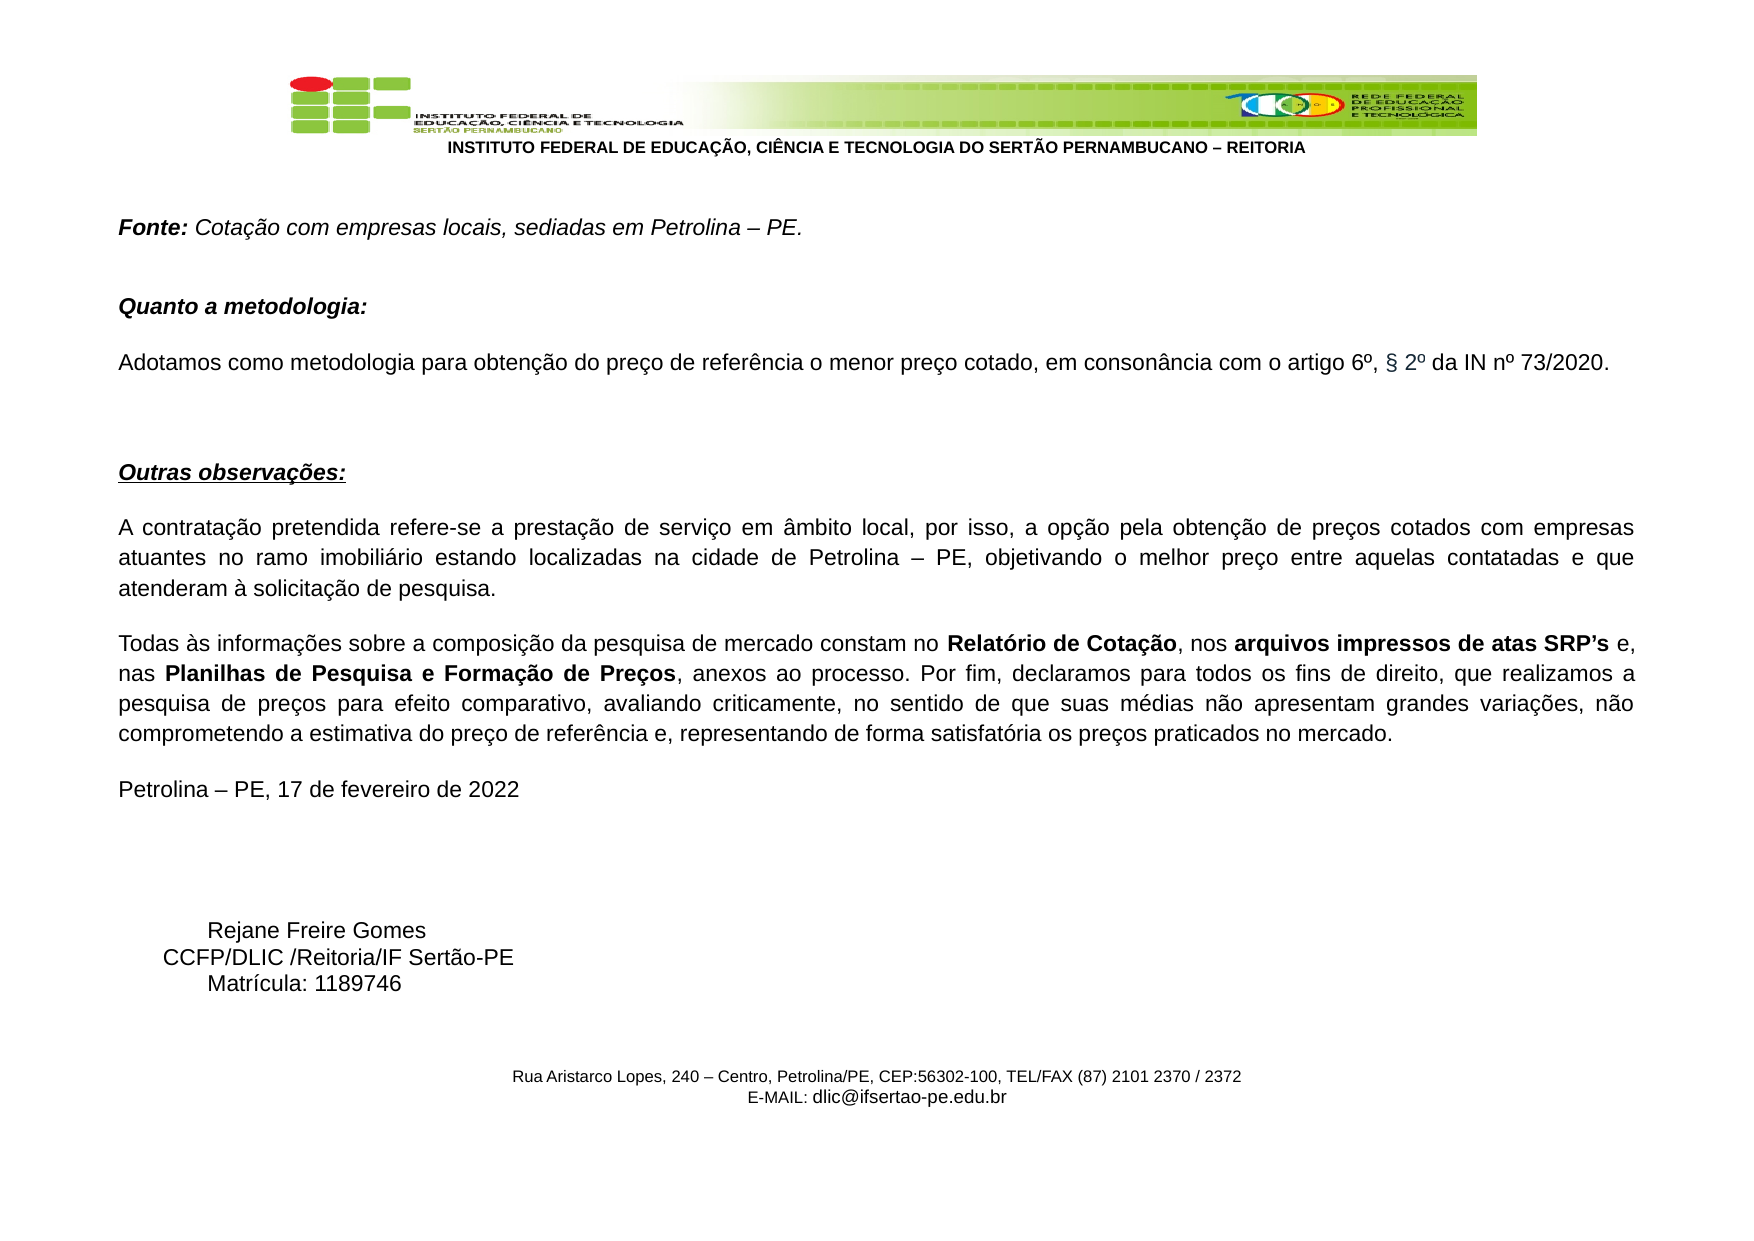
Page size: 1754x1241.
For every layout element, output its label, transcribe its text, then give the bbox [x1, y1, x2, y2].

text Adotamos como metodologia para obtenção do preço de referência o menor preço cotado, em consonância com o artigo 6º, § 2º da IN nº 73/2020. [118, 348, 1636, 375]
text Matrícula: 1189746 [118, 970, 1636, 996]
text Outras observações: [118, 459, 1636, 485]
text Quanto a metodologia: [118, 293, 1636, 320]
text Todas às informações sobre a composição da pesquisa de mercado constam no Relatório de Cotação, nos arquivos impressos de atas SRP’s e, nas Planilhas de Pesquisa e Formação de Preços, anexos ao processo. Por fim, declaramos para todos os fins de direito, que realizamos a pesquisa de preços para efeito comparativo, avaliando criticamente, no sentido de que suas médias não apresentam grandes variações, não comprometendo a estimativa do preço de referência e, representando de forma satisfatória os preços praticados no mercado. [118, 630, 1636, 747]
text A contratação pretendida refere-se a prestação de serviço em âmbito local, por isso, a opção pela obtenção de preços cotados com empresas atuantes no ramo imobiliário estando localizadas na cidade de Petrolina – PE, objetivando o melhor preço entre aquelas contatadas e que atenderam à solicitação de pesquisa. [118, 514, 1636, 601]
text Fonte: Cotação com empresas locais, sediadas em Petrolina – PE. [118, 214, 1636, 241]
text Petrolina – PE, 17 de fevereiro de 2022 [118, 776, 1636, 802]
text CCFP/DLIC /Reitoria/IF Sertão-PE [118, 943, 1636, 970]
picture [277, 75, 1477, 136]
text Rejane Freire Gomes [118, 917, 1636, 943]
